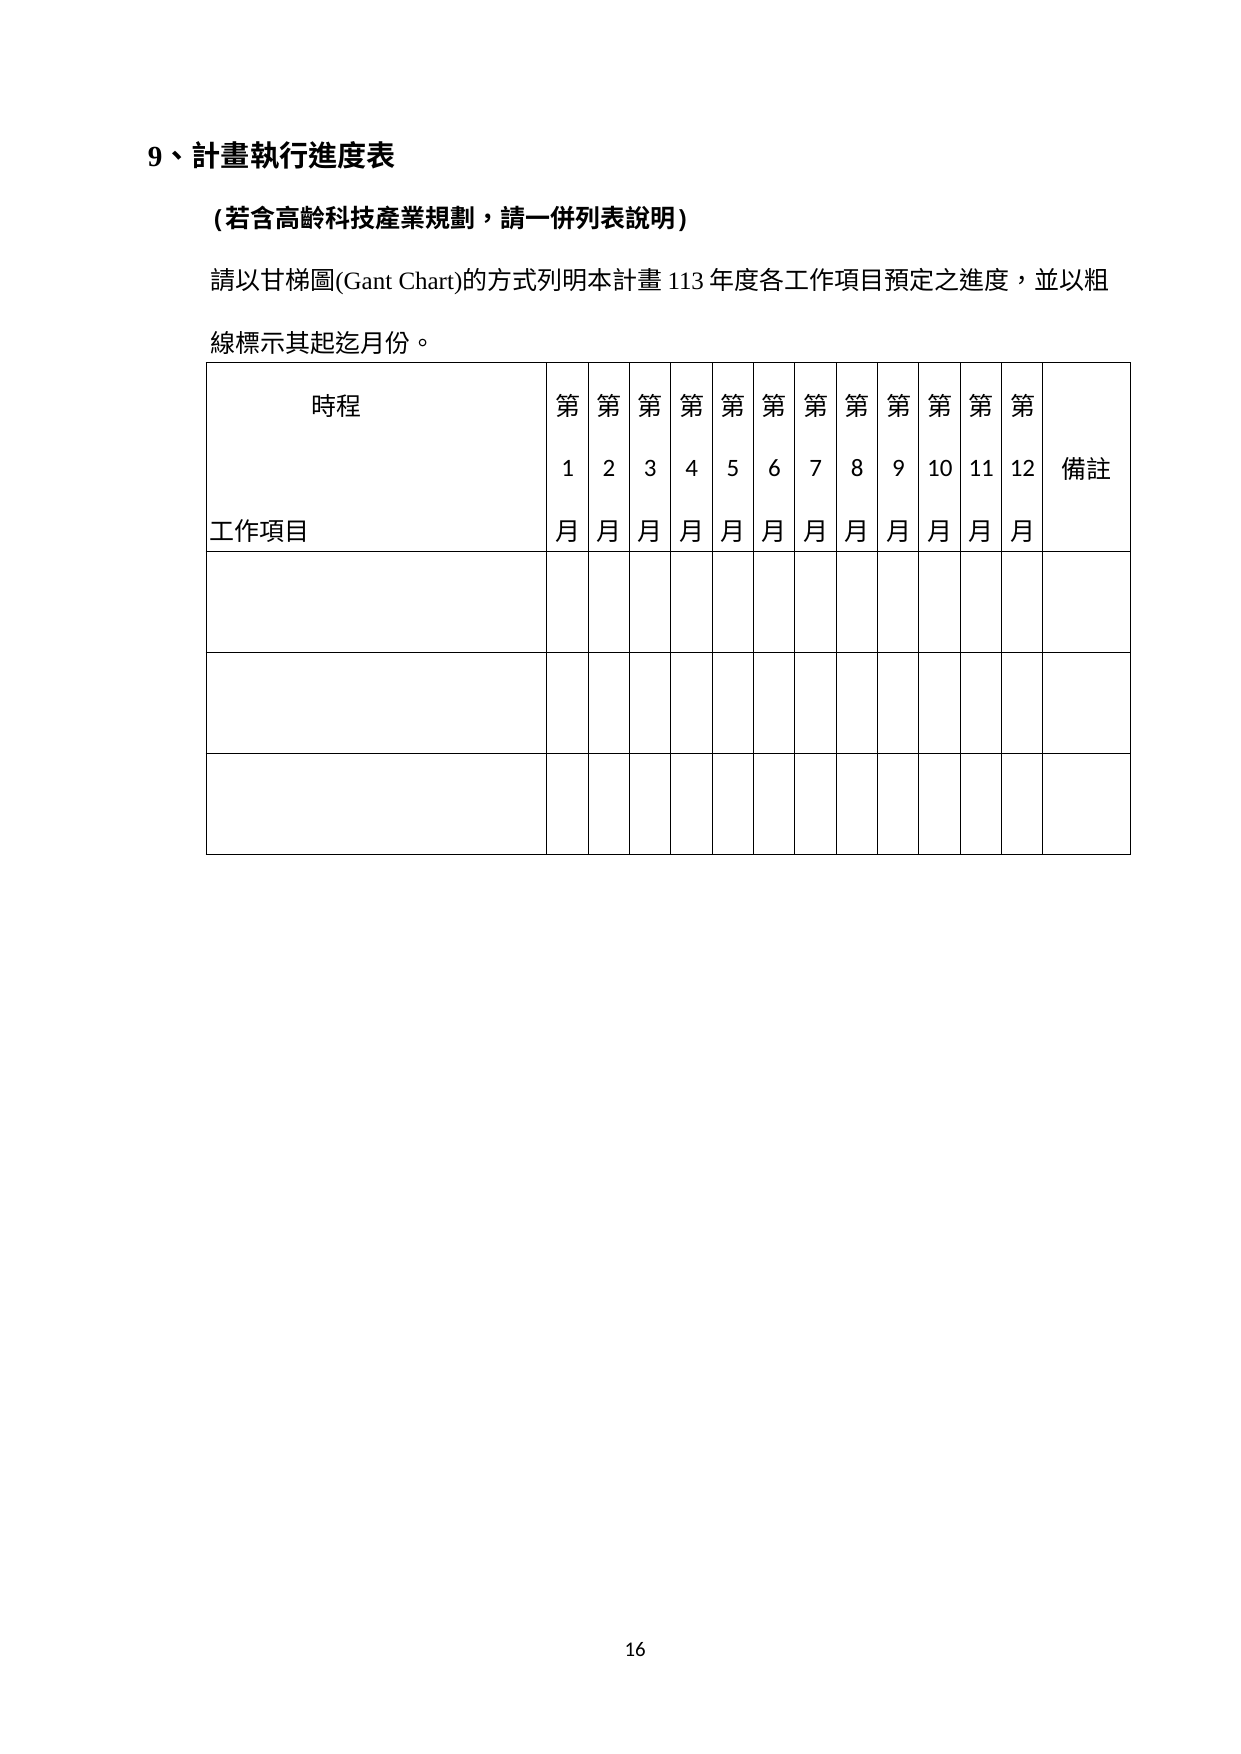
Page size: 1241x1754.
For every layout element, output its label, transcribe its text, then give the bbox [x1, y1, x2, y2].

table_cell [1043, 552, 1130, 652]
table_header 第 11 月 [961, 363, 1001, 551]
table_cell [795, 552, 836, 652]
table_cell [795, 653, 836, 753]
table_header 第 6 月 [754, 363, 794, 551]
text 請以甘梯圖(Gant Chart)的方式列明本計畫113年度各工作項目預定之進度，並以粗線標示其起迄月份。 [210, 237, 1122, 362]
table_cell [713, 653, 753, 753]
table_cell [878, 754, 918, 854]
table_cell [837, 754, 877, 854]
table_header 第 5 月 [713, 363, 753, 551]
table_header 第 3 月 [630, 363, 670, 551]
table_cell [630, 653, 670, 753]
text (若含高齡科技產業規劃，請一併列表說明) [210, 175, 1122, 237]
table_cell [837, 653, 877, 753]
table_cell [207, 653, 546, 753]
table_header 備註 [1043, 363, 1130, 551]
table_header 第 10 月 [919, 363, 960, 551]
table_cell [754, 754, 794, 854]
table_header 第 12 月 [1002, 363, 1042, 551]
table_cell [837, 552, 877, 652]
table_cell [547, 552, 588, 652]
table_header 第 9 月 [878, 363, 918, 551]
table_cell [713, 754, 753, 854]
table_cell [547, 754, 588, 854]
table_cell [754, 653, 794, 753]
table_cell [589, 653, 629, 753]
table_cell [589, 754, 629, 854]
table_header 時程 工作項目 [207, 363, 546, 551]
table_header 第 1 月 [547, 363, 588, 551]
table_cell [630, 552, 670, 652]
table_cell [671, 552, 712, 652]
table_cell [919, 653, 960, 753]
table_header 第 8 月 [837, 363, 877, 551]
table_cell [547, 653, 588, 753]
table_cell [961, 653, 1001, 753]
table_cell [671, 754, 712, 854]
table_cell [795, 754, 836, 854]
table_cell [754, 552, 794, 652]
table_cell [961, 754, 1001, 854]
table_cell [1043, 653, 1130, 753]
subtitle 計畫執行進度表 [148, 112, 1122, 175]
table_cell [1002, 552, 1042, 652]
table_cell [713, 552, 753, 652]
table_cell [1043, 754, 1130, 854]
table_cell [207, 552, 546, 652]
table_cell [1002, 754, 1042, 854]
table_header 第 4 月 [671, 363, 712, 551]
table_header 第 2 月 [589, 363, 629, 551]
table_cell [630, 754, 670, 854]
table_cell [1002, 653, 1042, 753]
table_cell [671, 653, 712, 753]
table_cell [589, 552, 629, 652]
table_cell [919, 552, 960, 652]
table_cell [919, 754, 960, 854]
table_cell [207, 754, 546, 854]
table_header 第 7 月 [795, 363, 836, 551]
table_cell [878, 653, 918, 753]
table_cell [961, 552, 1001, 652]
table_cell [878, 552, 918, 652]
